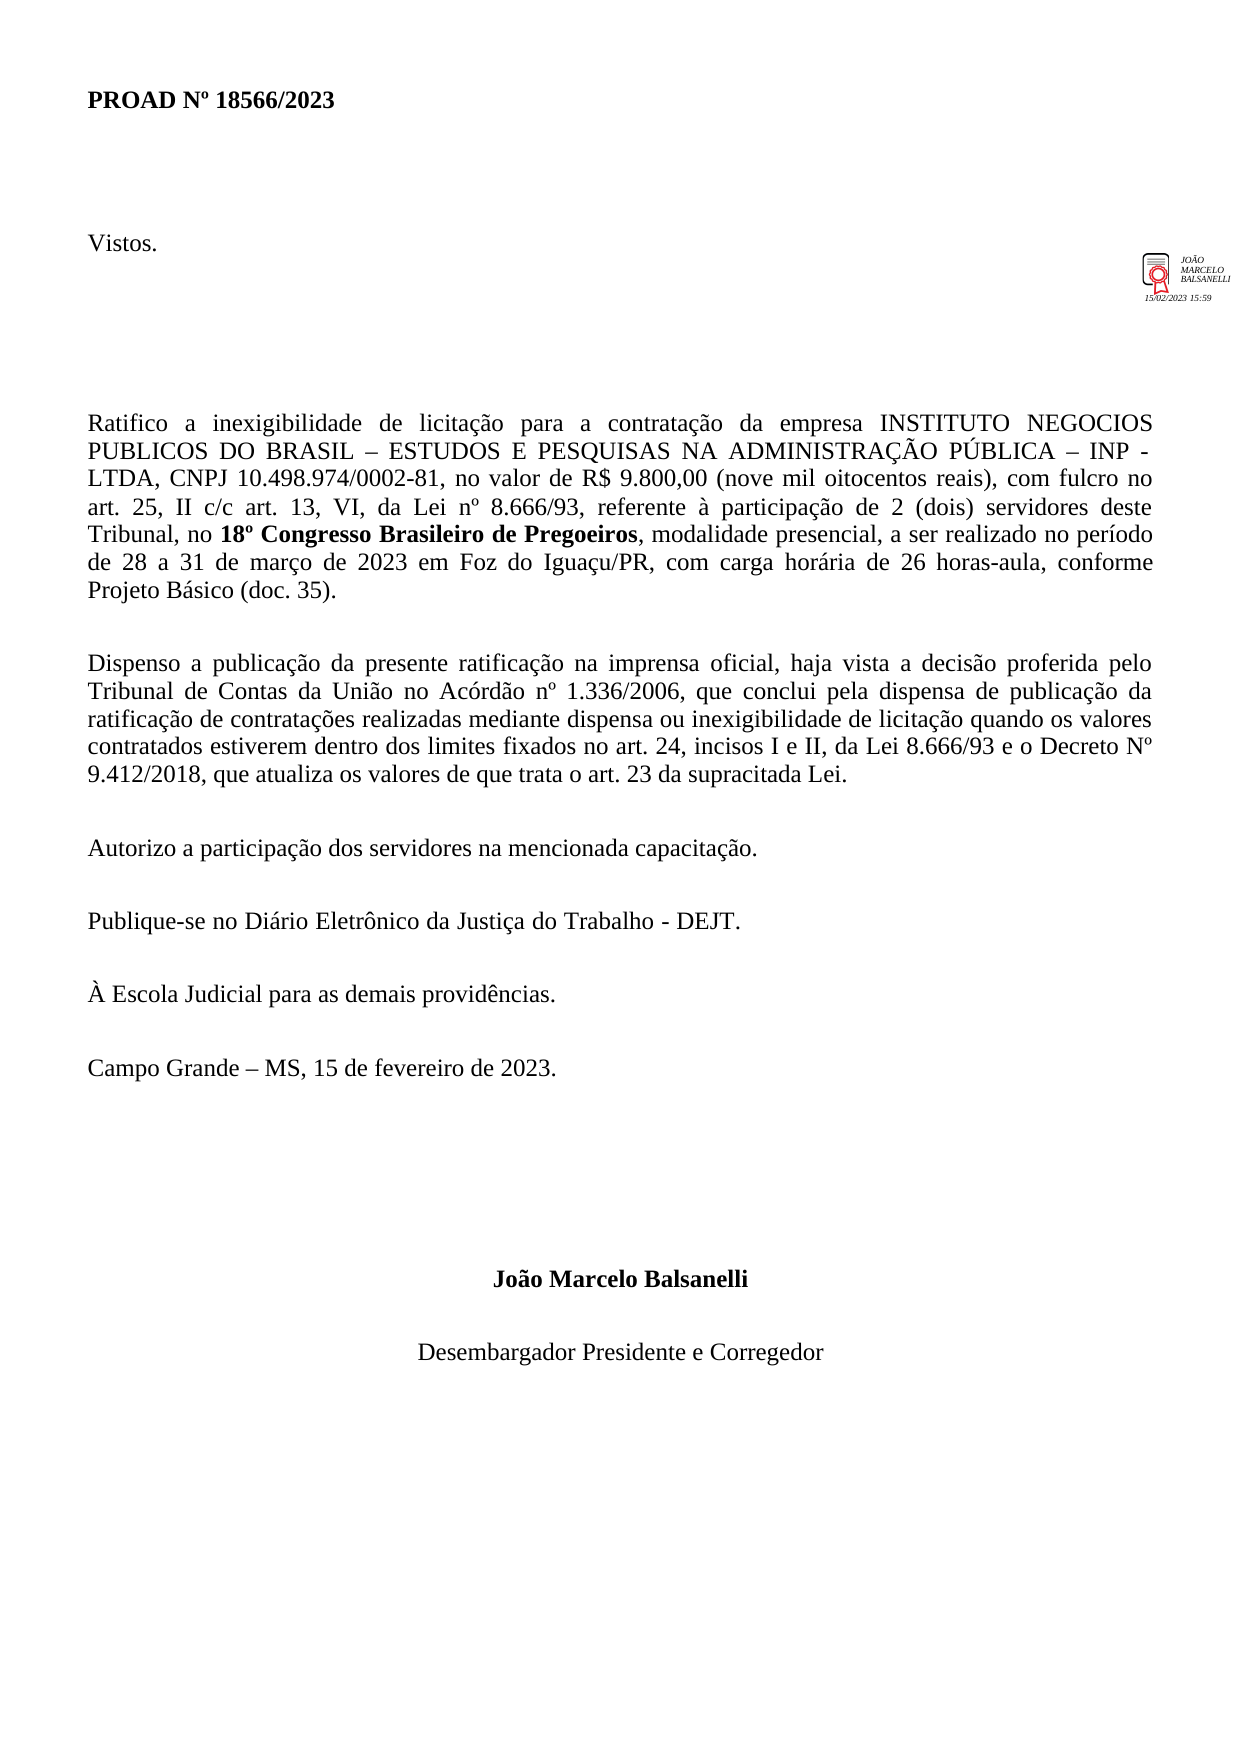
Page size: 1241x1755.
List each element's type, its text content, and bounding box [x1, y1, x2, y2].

text Vistos. [87, 228, 162, 256]
text LTDA, CNPJ 10.498.974/0002-81, no valor de R$ 9.800,00 (nove mil oitocentos reais), com fulcro no art. 25, II c/c art. 13, VI, da Lei nº 8.666/93, referente à participação de 2 (dois) servidores deste Tribunal, no 18º Congresso Brasileiro de Pregoeiros, modalidade presencial, a ser realizado no período de 28 a 31 de março de 2023 em Foz do Iguaçu/PR, com carga horária de 26 horas-aula, conforme Projeto Básico (doc. 35). [87, 465, 1153, 604]
subtitle João Marcelo Balsanelli [415, 1264, 826, 1292]
text Desembargador Presidente e Corregedor [415, 1337, 826, 1366]
text Dispenso a publicação da presente ratificação na imprensa oficial, haja vista a decisão proferida pelo Tribunal de Contas da União no Acórdão nº 1.336/2006, que conclui pela dispensa de publicação da ratificação de contratações realizadas mediante dispensa ou inexigibilidade de licitação quando os valores contratados estiverem dentro dos limites fixados no art. 24, incisos I e II, da Lei 8.666/93 e o Decreto Nº 9.412/2018, que atualiza os valores de que trata o art. 23 da supracitada Lei. [87, 650, 1153, 788]
text Ratifico a inexigibilidade de licitação para a contratação da empresa INSTITUTO NEGOCIOS PUBLICOS DO BRASIL – ESTUDOS E PESQUISAS NA ADMINISTRAÇÃO PÚBLICA – INP - [87, 409, 1153, 465]
text Autorizo a participação dos servidores na mencionada capacitação. Publique-se no Diário Eletrônico da Justiça do Trabalho - DEJT. À Escola Judicial para as demais providências. [87, 833, 759, 1008]
subtitle PROAD Nº 18566/2023 [87, 86, 1241, 114]
text Campo Grande – MS, 15 de fevereiro de 2023. [87, 1053, 1241, 1082]
text 15/02/2023 15:59 [1144, 293, 1241, 303]
text JOÃO MARCELO BALSANELLI [1181, 257, 1241, 284]
